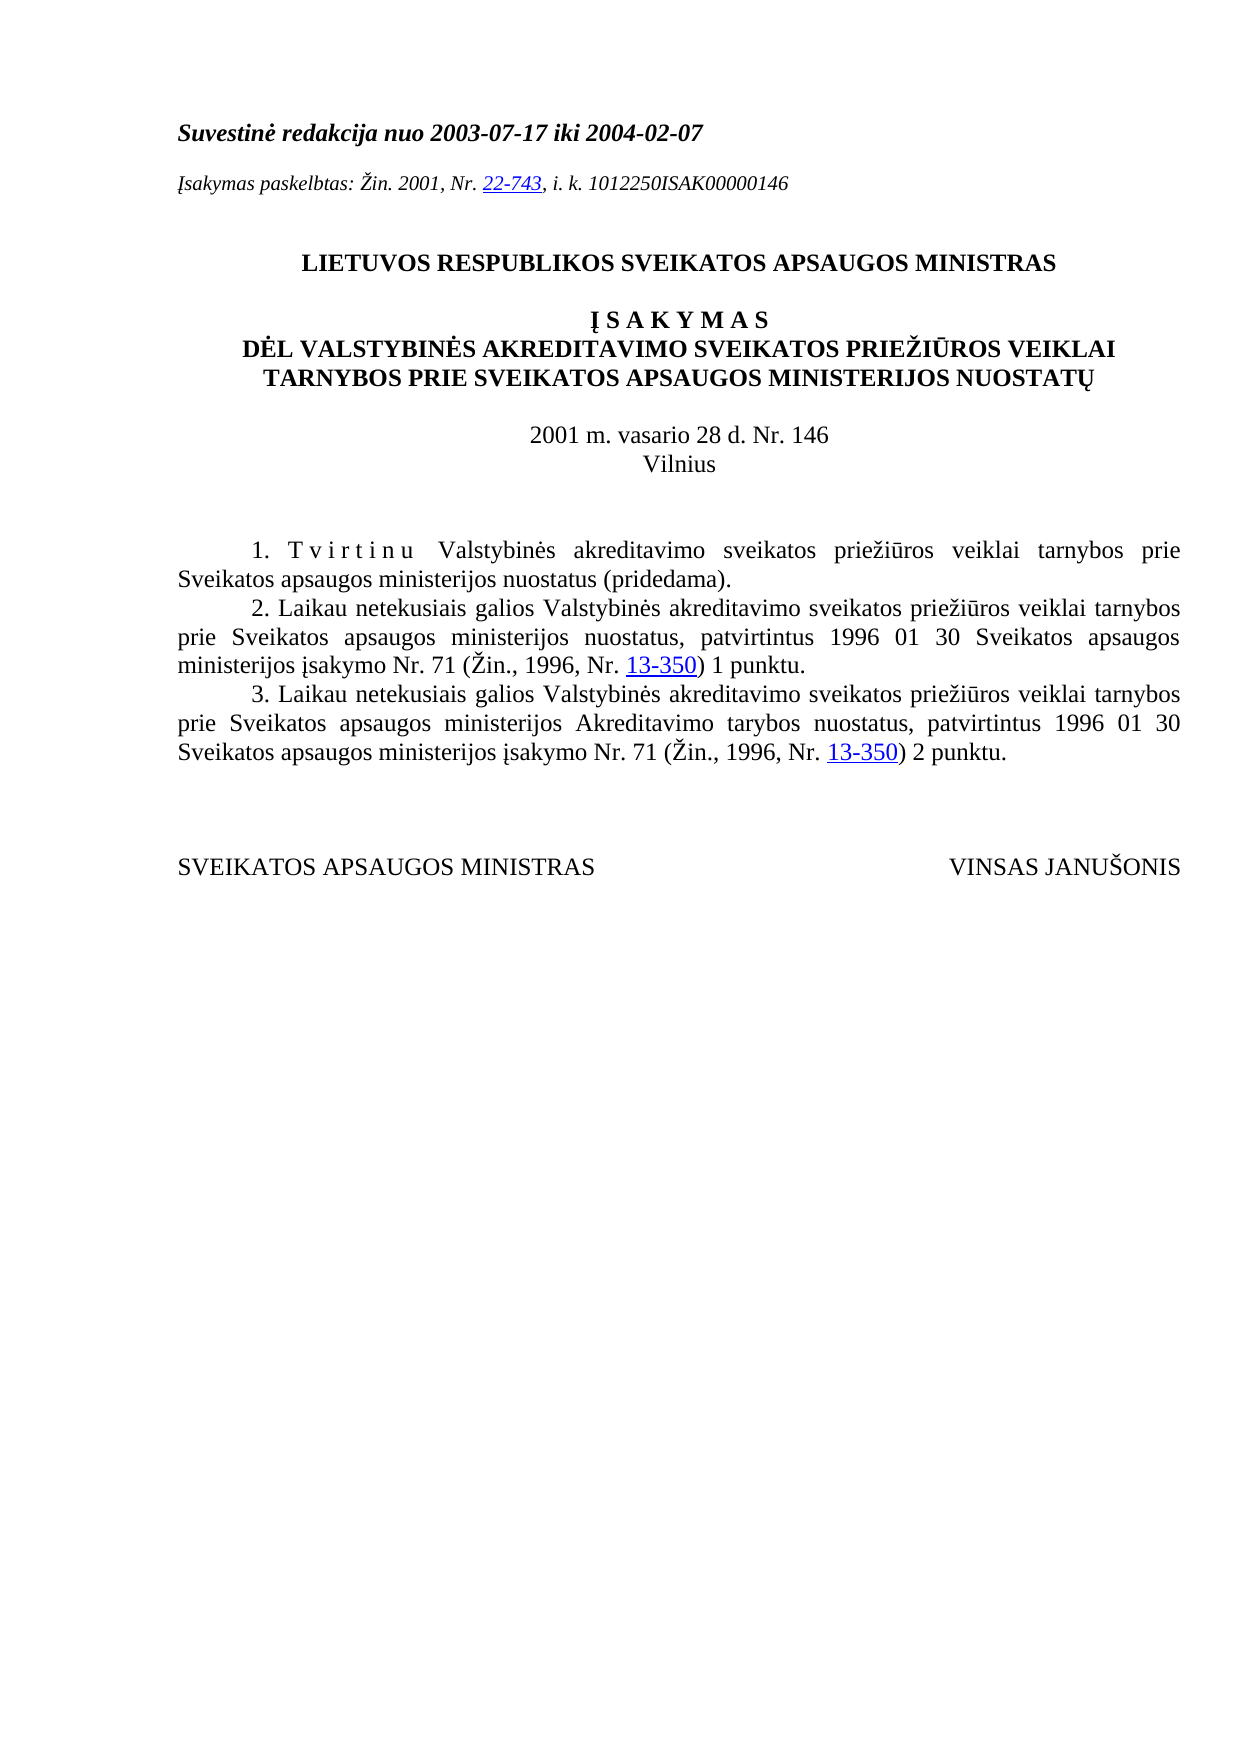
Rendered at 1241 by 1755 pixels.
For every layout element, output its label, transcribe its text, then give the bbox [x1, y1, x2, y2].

text 2. Laikau netekusiais galios Valstybinės akreditavimo sveikatos priežiūros veiklai tarnybos prie Sveikatos apsaugos ministerijos nuostatus, patvirtintus 1996 01 30 Sveikatos apsaugos ministerijos įsakymo Nr. 71 (Žin., 1996, Nr. 13-350) 1 punktu. [177, 593, 1181, 679]
text DĖL VALSTYBINĖS AKREDITAVIMO SVEIKATOS PRIEŽIŪROS VEIKLAI TARNYBOS PRIE SVEIKATOS APSAUGOS MINISTERIJOS NUOSTATŲ [177, 334, 1181, 392]
text Įsakymas paskelbtas: Žin. 2001, Nr. 22-743, i. k. 1012250ISAK00000146 [177, 171, 1181, 195]
text Vilnius [177, 449, 1181, 478]
text 1. Tvirtinu Valstybinės akreditavimo sveikatos priežiūros veiklai tarnybos prie Sveikatos apsaugos ministerijos nuostatus (pridedama). [177, 535, 1181, 593]
text SVEIKATOS APSAUGOS MINISTRAS VINSAS JANUŠONIS [177, 852, 1181, 880]
text LIETUVOS RESPUBLIKOS SVEIKATOS APSAUGOS MINISTRAS [177, 248, 1181, 277]
text 3. Laikau netekusiais galios Valstybinės akreditavimo sveikatos priežiūros veiklai tarnybos prie Sveikatos apsaugos ministerijos Akreditavimo tarybos nuostatus, patvirtintus 1996 01 30 Sveikatos apsaugos ministerijos įsakymo Nr. 71 (Žin., 1996, Nr. 13-350) 2 punktu. [177, 679, 1181, 765]
text Suvestinė redakcija nuo 2003-07-17 iki 2004-02-07 [177, 118, 1181, 147]
text Į S A K Y M A S [177, 305, 1181, 334]
text 2001 m. vasario 28 d. Nr. 146 [177, 420, 1181, 449]
